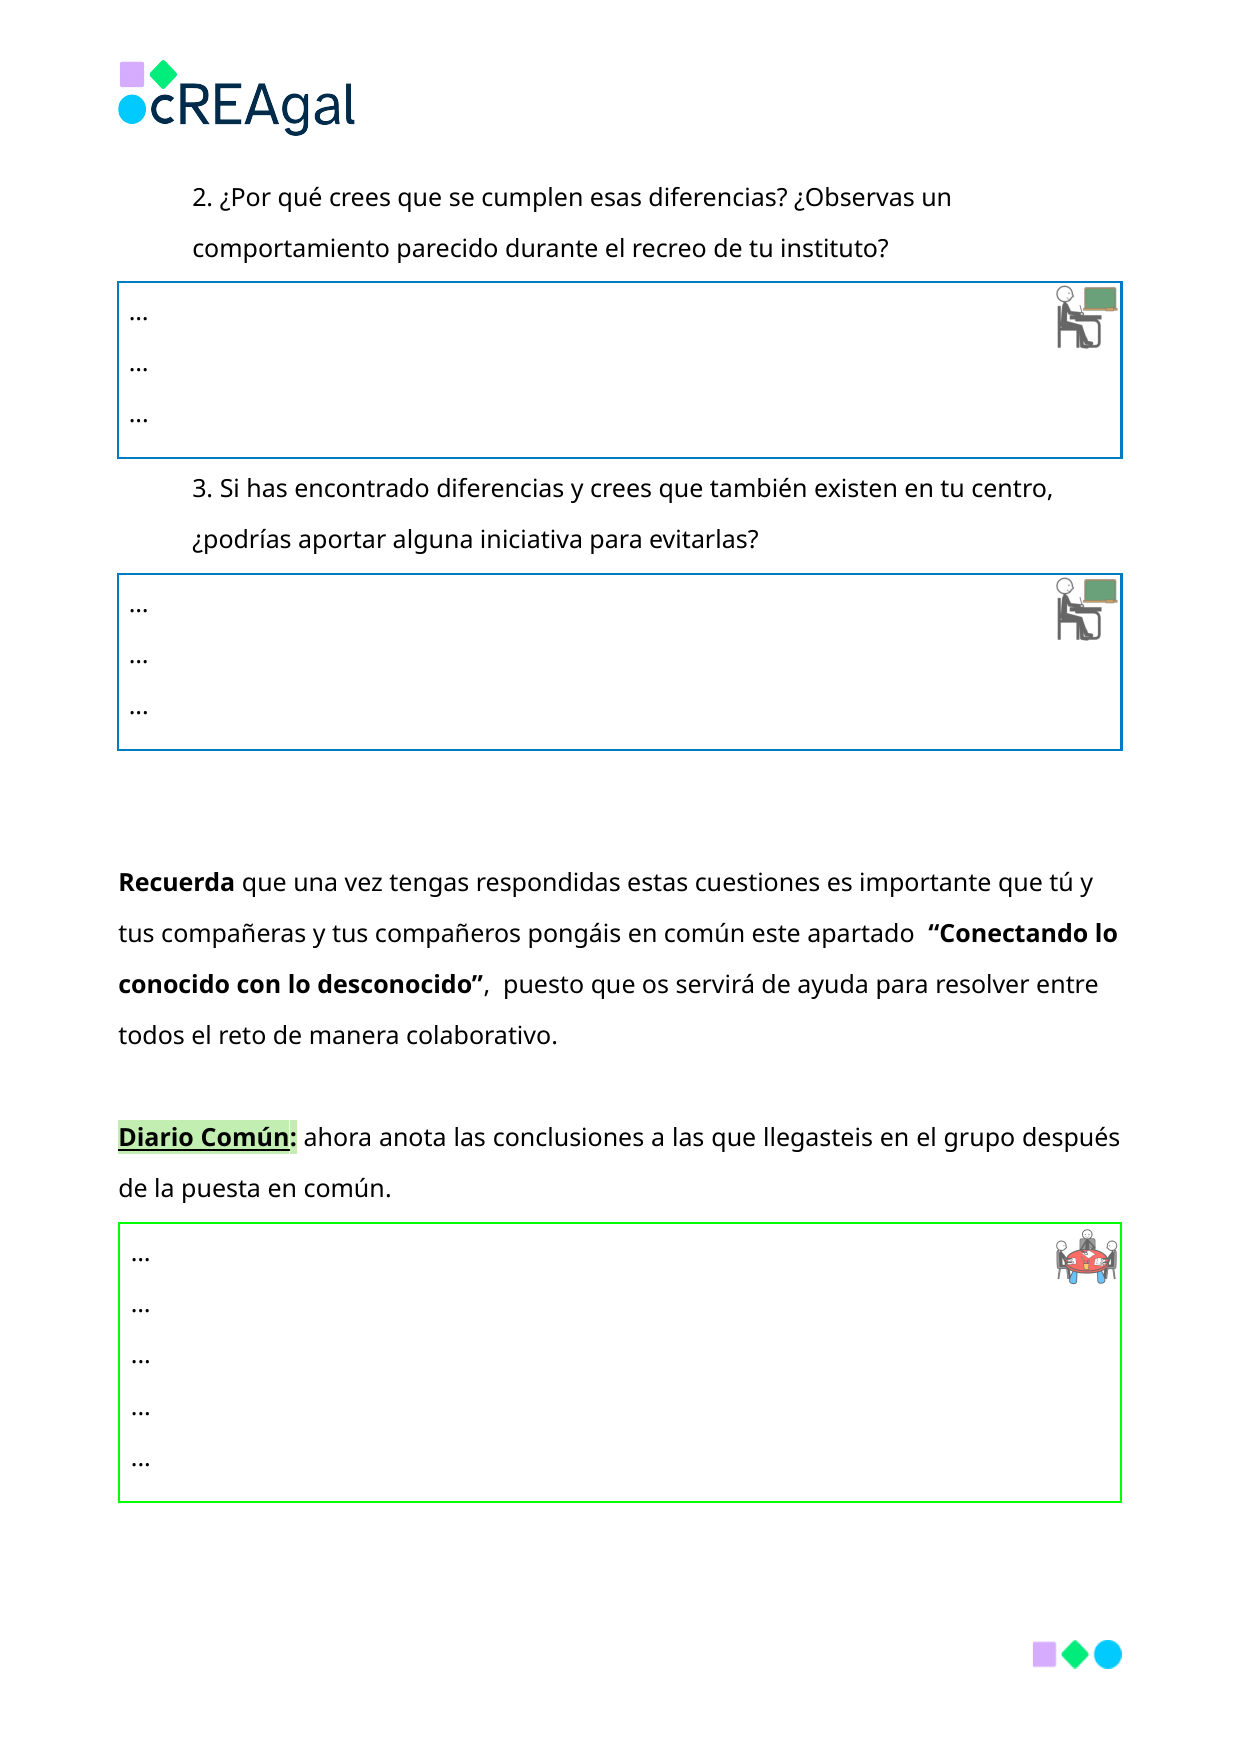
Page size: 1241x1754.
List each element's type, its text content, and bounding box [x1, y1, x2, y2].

text Recuerda que una vez tengas respondidas estas cuestiones es importante que tú y tus compañeras y tus compañeros pongáis en común este apartado “Conectando lo conocido con lo desconocido”, puesto que os servirá de ayuda para resolver entre todos el reto de manera colaborativo. [118, 865, 1122, 1052]
picture [1112, 1640, 1122, 1651]
text 3. Si has encontrado diferencias y crees que también existen en tu centro, ¿podrías aportar alguna iniciativa para evitarlas? [192, 471, 1122, 556]
table_header … … ... ... ... [120, 1224, 1120, 1501]
picture [1032, 1640, 1105, 1669]
picture [118, 60, 355, 136]
table_header … … ... [119, 575, 1120, 749]
text 2. ¿Por qué crees que se cumplen esas diferencias? ¿Observas un comportamiento parecido durante el recreo de tu instituto? [192, 179, 1122, 264]
table_header … … ... [119, 283, 1120, 457]
picture [1111, 1657, 1122, 1669]
text Diario Común: ahora anota las conclusiones a las que llegasteis en el grupo después de la puesta en común. [118, 1120, 1122, 1205]
